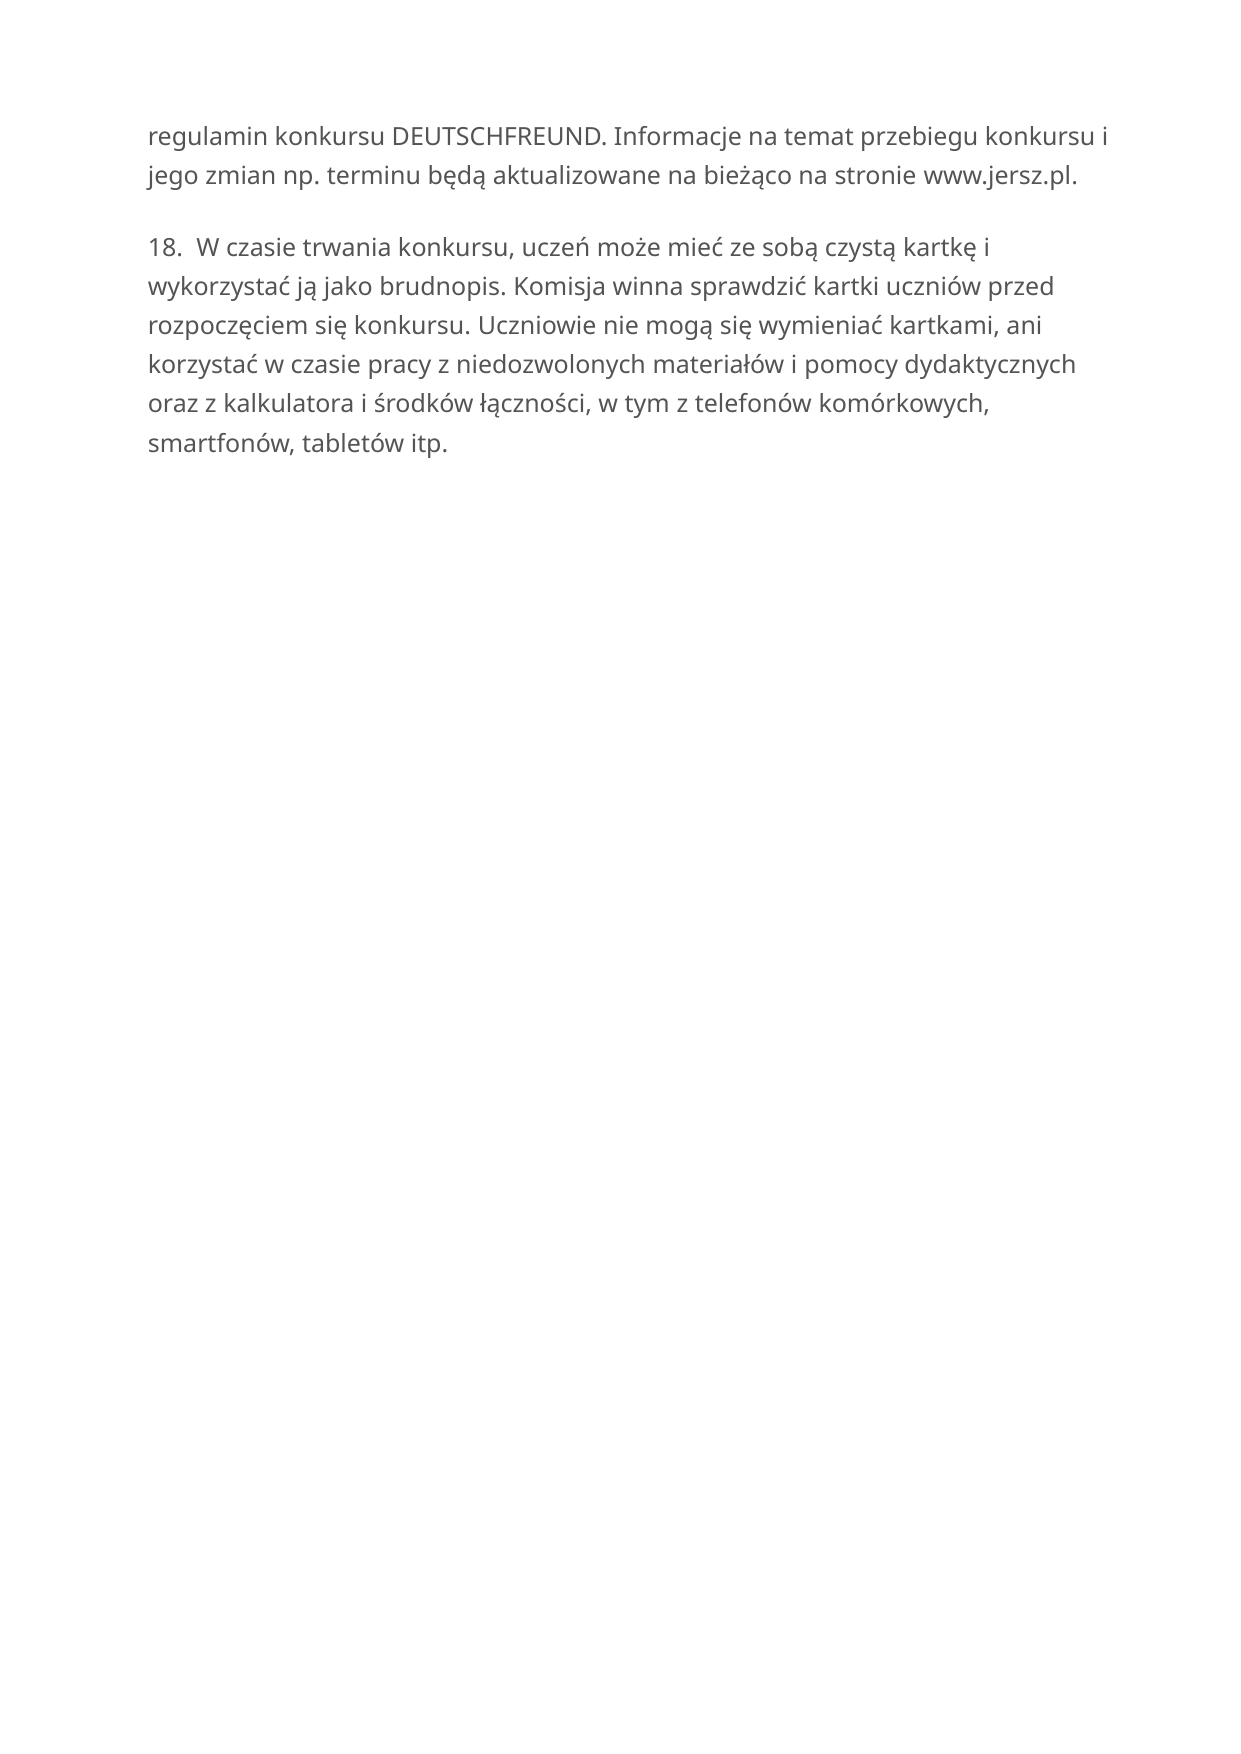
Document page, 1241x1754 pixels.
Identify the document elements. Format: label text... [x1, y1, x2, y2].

text 18. W czasie trwania konkursu, uczeń może mieć ze sobą czystą kartkę i wykorzystać ją jako brudnopis. Komisja winna sprawdzić kartki uczniów przed rozpoczęciem się konkursu. Uczniowie nie mogą się wymieniać kartkami, ani korzystać w czasie pracy z niedozwolonych materiałów i pomocy dydaktycznych oraz z kalkulatora i środków łączności, w tym z telefonów komórkowych, smartfonów, tabletów itp. [148, 229, 1122, 459]
text regulamin konkursu DEUTSCHFREUND. Informacje na temat przebiegu konkursu i jego zmian np. terminu będą aktualizowane na bieżąco na stronie www.jersz.pl. [148, 118, 1122, 191]
